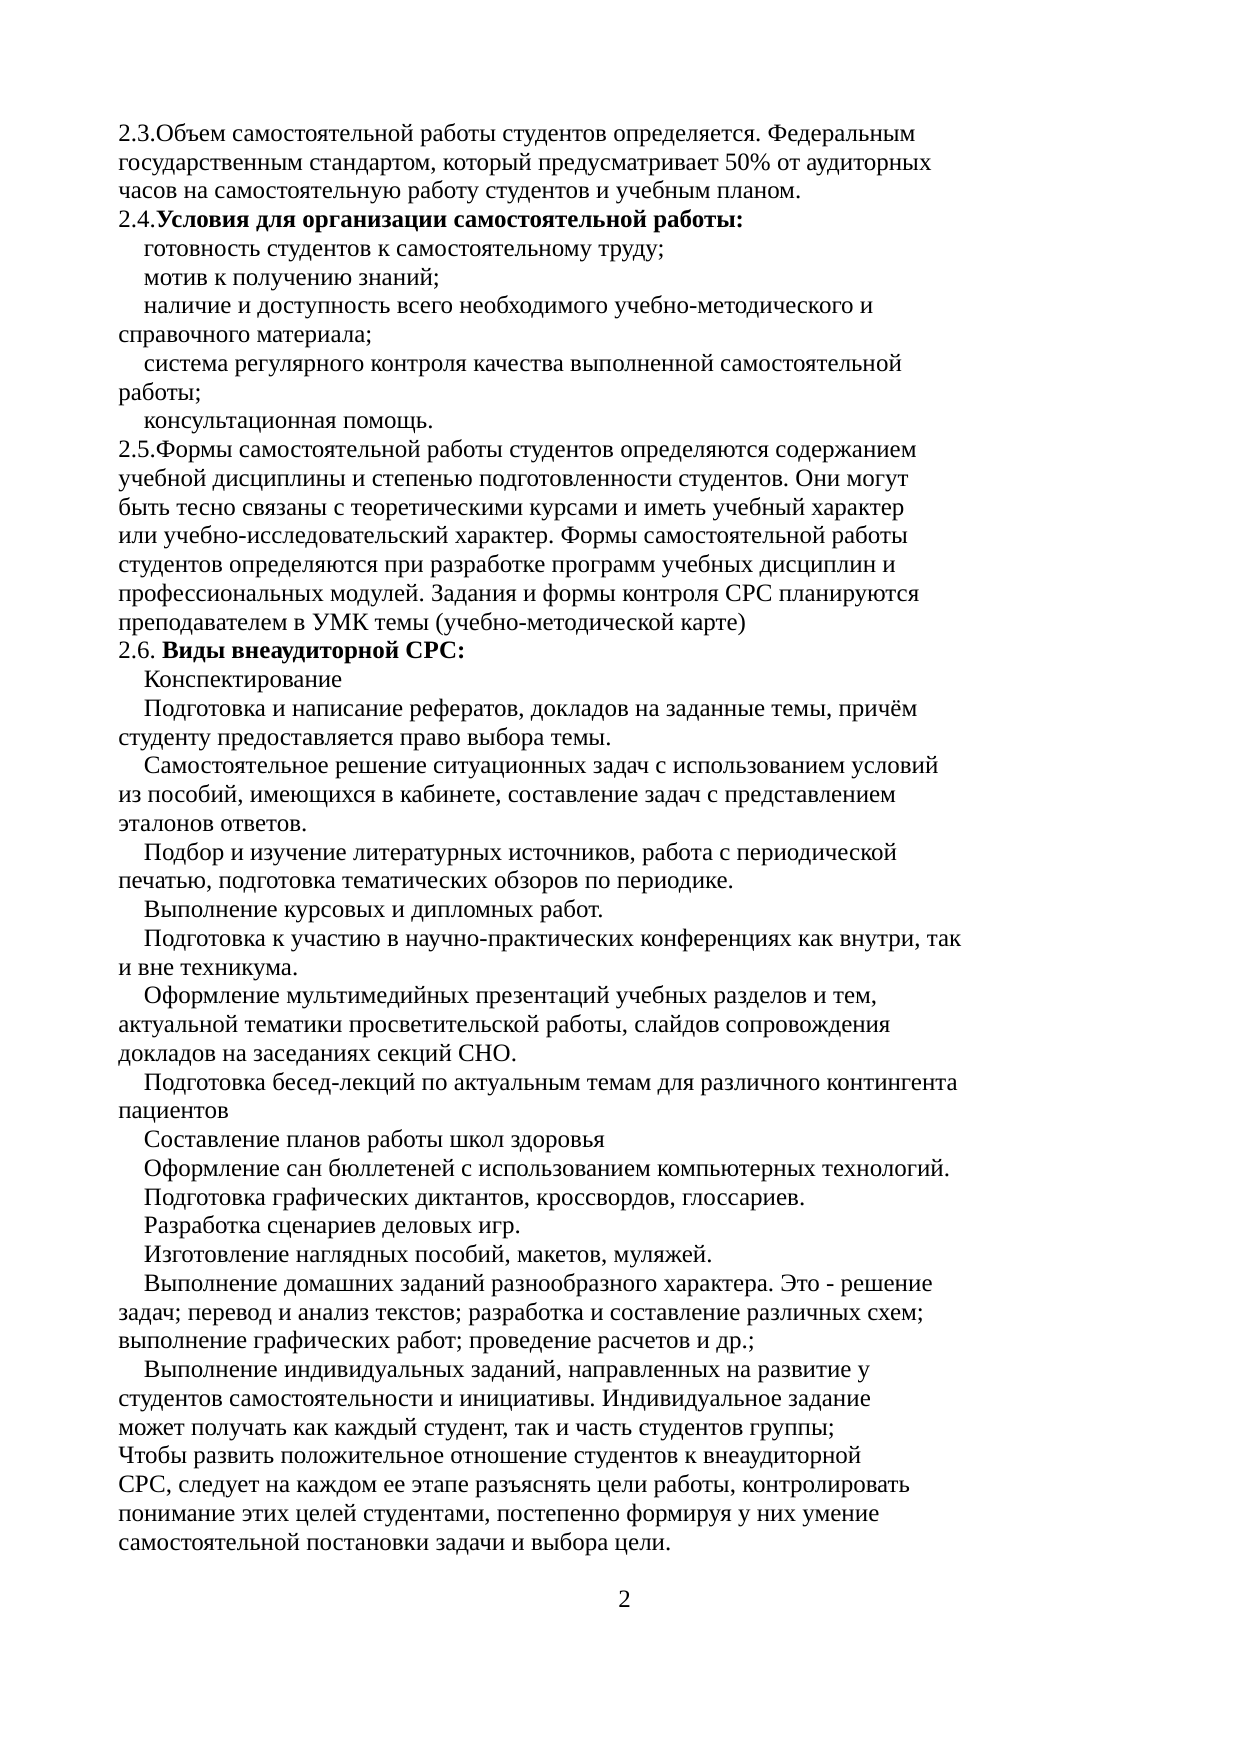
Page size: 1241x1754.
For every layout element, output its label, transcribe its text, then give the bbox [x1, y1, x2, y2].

text 2 [118, 1584, 1122, 1613]
text 2.3.Объем самостоятельной работы студентов определяется. Федеральным государственным стандартом, который предусматривает 50% от аудиторных часов на самостоятельную работу студентов и учебным планом. 2.4.Условия для организации самостоятельной работы:  готовность студентов к самостоятельному труду;  мотив к получению знаний;  наличие и доступность всего необходимого учебно-методического и справочного материала;  система регулярного контроля качества выполненной самостоятельной работы;  консультационная помощь. 2.5.Формы самостоятельной работы студентов определяются содержанием учебной дисциплины и степенью подготовленности студентов. Они могут быть тесно связаны с теоретическими курсами и иметь учебный характер или учебно-исследовательский характер. Формы самостоятельной работы студентов определяются при разработке программ учебных дисциплин и профессиональных модулей. Задания и формы контроля СРС планируются преподавателем в УМК темы (учебно-методической карте) 2.6. Виды внеаудиторной СРС:  Конспектирование  Подготовка и написание рефератов, докладов на заданные темы, причём студенту предоставляется право выбора темы.  Самостоятельное решение ситуационных задач с использованием условий из пособий, имеющихся в кабинете, составление задач с представлением эталонов ответов.  Подбор и изучение литературных источников, работа с периодической печатью, подготовка тематических обзоров по периодике.  Выполнение курсовых и дипломных работ.  Подготовка к участию в научно-практических конференциях как внутри, так и вне техникума.  Оформление мультимедийных презентаций учебных разделов и тем, актуальной тематики просветительской работы, слайдов сопровождения докладов на заседаниях секций СНО.  Подготовка бесед-лекций по актуальным темам для различного контингента пациентов  Составление планов работы школ здоровья  Оформление сан бюллетеней с использованием компьютерных технологий.  Подготовка графических диктантов, кроссвордов, глоссариев.  Разработка сценариев деловых игр.  Изготовление наглядных пособий, макетов, муляжей.  Выполнение домашних заданий разнообразного характера. Это - решение задач; перевод и анализ текстов; разработка и составление различных схем; выполнение графических работ; проведение расчетов и др.;  Выполнение индивидуальных заданий, направленных на развитие у студентов самостоятельности и инициативы. Индивидуальное задание может получать как каждый студент, так и часть студентов группы; Чтобы развить положительное отношение студентов к внеаудиторной СРС, следует на каждом ее этапе разъяснять цели работы, контролировать понимание этих целей студентами, постепенно формируя у них умение самостоятельной постановки задачи и выбора цели. [118, 118, 1122, 1556]
